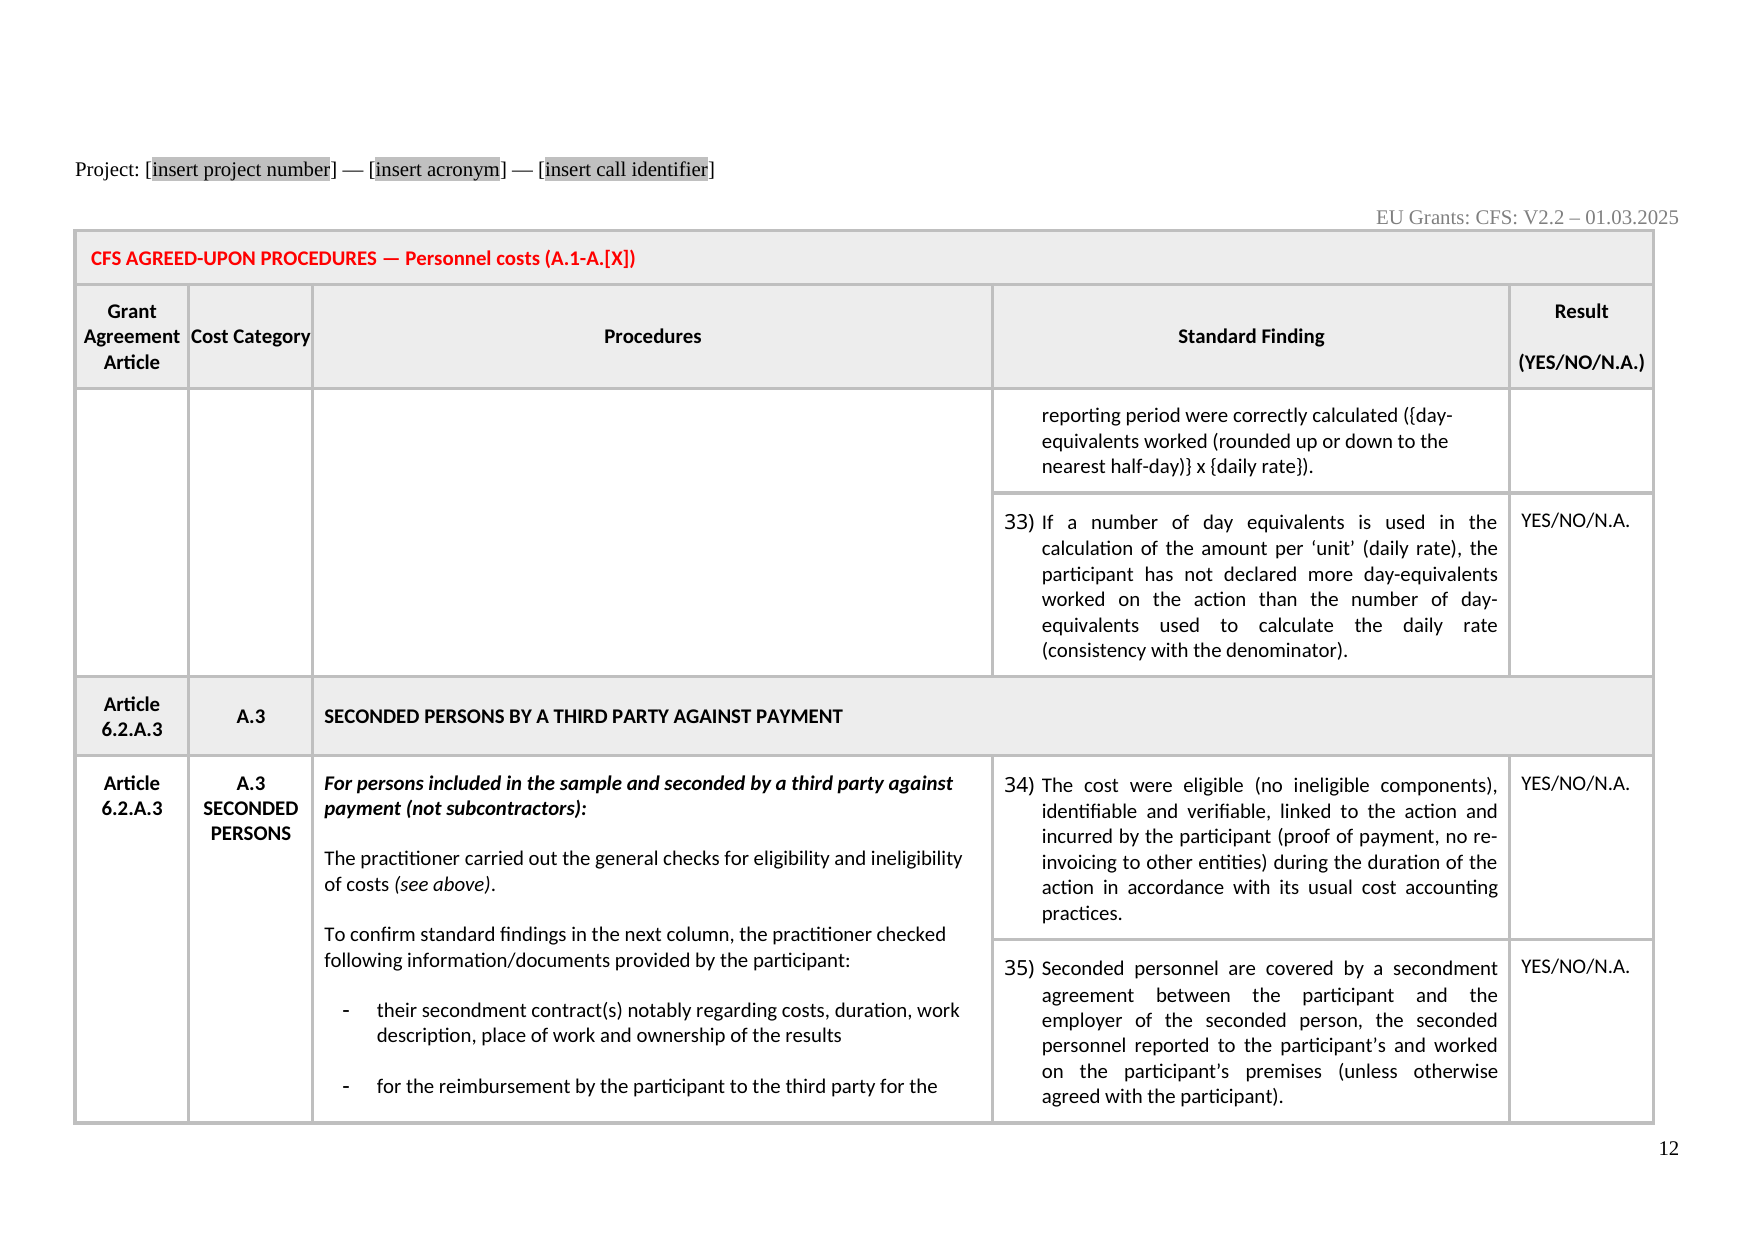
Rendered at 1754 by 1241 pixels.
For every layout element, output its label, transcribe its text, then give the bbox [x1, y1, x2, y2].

table_cell Article 6.2.A.3 [77, 757, 187, 1121]
table_cell SECONDED PERSONS BY A THIRD PARTY AGAINST PAYMENT [314, 678, 1652, 754]
table_cell [77, 390, 187, 675]
table_header CFS AGREED-UPON PROCEDURES — Personnel costs (A.1-A.[X]) [77, 232, 1652, 283]
table_cell Result (YES/NO/N.A.) [1511, 286, 1652, 387]
table_cell [190, 390, 311, 675]
table_cell Procedures [314, 286, 991, 387]
table_cell For natural persons included in the sample and working with the participant under a direct contract other than an employment contract, such as consultants (not subcontractors): The practitioner carried out the general checks for eligibility and ineligibility of costs (see above). To confirm standard findings in the next column, the practitioner checked following information/documents provided by the participant: the contracts, especially the cost, contract duration, work description, place of work, ownership of the results and reporting obligations to the participant the employment conditions of staff in the same category to compare costs monthly declarations/ other reliable time records of the natural persons included in the sample and any other document that supports the costs declared and its registration (e.g. invoices, accounting records, proof of payment,etc). [314, 390, 991, 675]
table_cell A.3 SECONDED PERSONS [190, 757, 311, 1121]
table_cell A.3 [190, 678, 311, 754]
table_cell Article 6.2.A.3 [77, 678, 187, 754]
table_cell YES/NO/N.A. [1511, 941, 1652, 1121]
table_cell Cost Category [190, 286, 311, 387]
table_cell The cost were eligible (no ineligible components), identifiable and verifiable, linked to the action and incurred by the participant (proof of payment, no re-invoicing to other entities) during the duration of the action in accordance with its usual cost accounting practices. [994, 757, 1508, 938]
table_cell Standard Finding [994, 286, 1508, 387]
table_cell For persons included in the sample and seconded by a third party against payment (not subcontractors): The practitioner carried out the general checks for eligibility and ineligibility of costs (see above). To confirm standard findings in the next column, the practitioner checked following information/documents provided by the participant: their secondment contract(s) notably regarding costs, duration, work description, place of work and ownership of the results for the reimbursement by the participant to the third party for the [314, 757, 991, 1121]
table_cell YES/NO/N.A. [1511, 757, 1652, 938]
table_cell [1511, 390, 1652, 491]
table_cell If a number of day equivalents is used in the calculation of the amount per ‘unit’ (daily rate), the participant has not declared more day-equivalents worked on the action than the number of day-equivalents used to calculate the daily rate (consistency with the denominator). [994, 495, 1508, 675]
table_cell reporting period were correctly calculated ({day-equivalents worked (rounded up or down to the nearest half-day)} x {daily rate}). [994, 390, 1508, 491]
table_cell Grant Agreement Article [77, 286, 187, 387]
table_cell YES/NO/N.A. [1511, 495, 1652, 675]
table_cell Seconded personnel are covered by a secondment agreement between the participant and the employer of the seconded person, the seconded personnel reported to the participant’s and worked on the participant’s premises (unless otherwise agreed with the participant). [994, 941, 1508, 1121]
